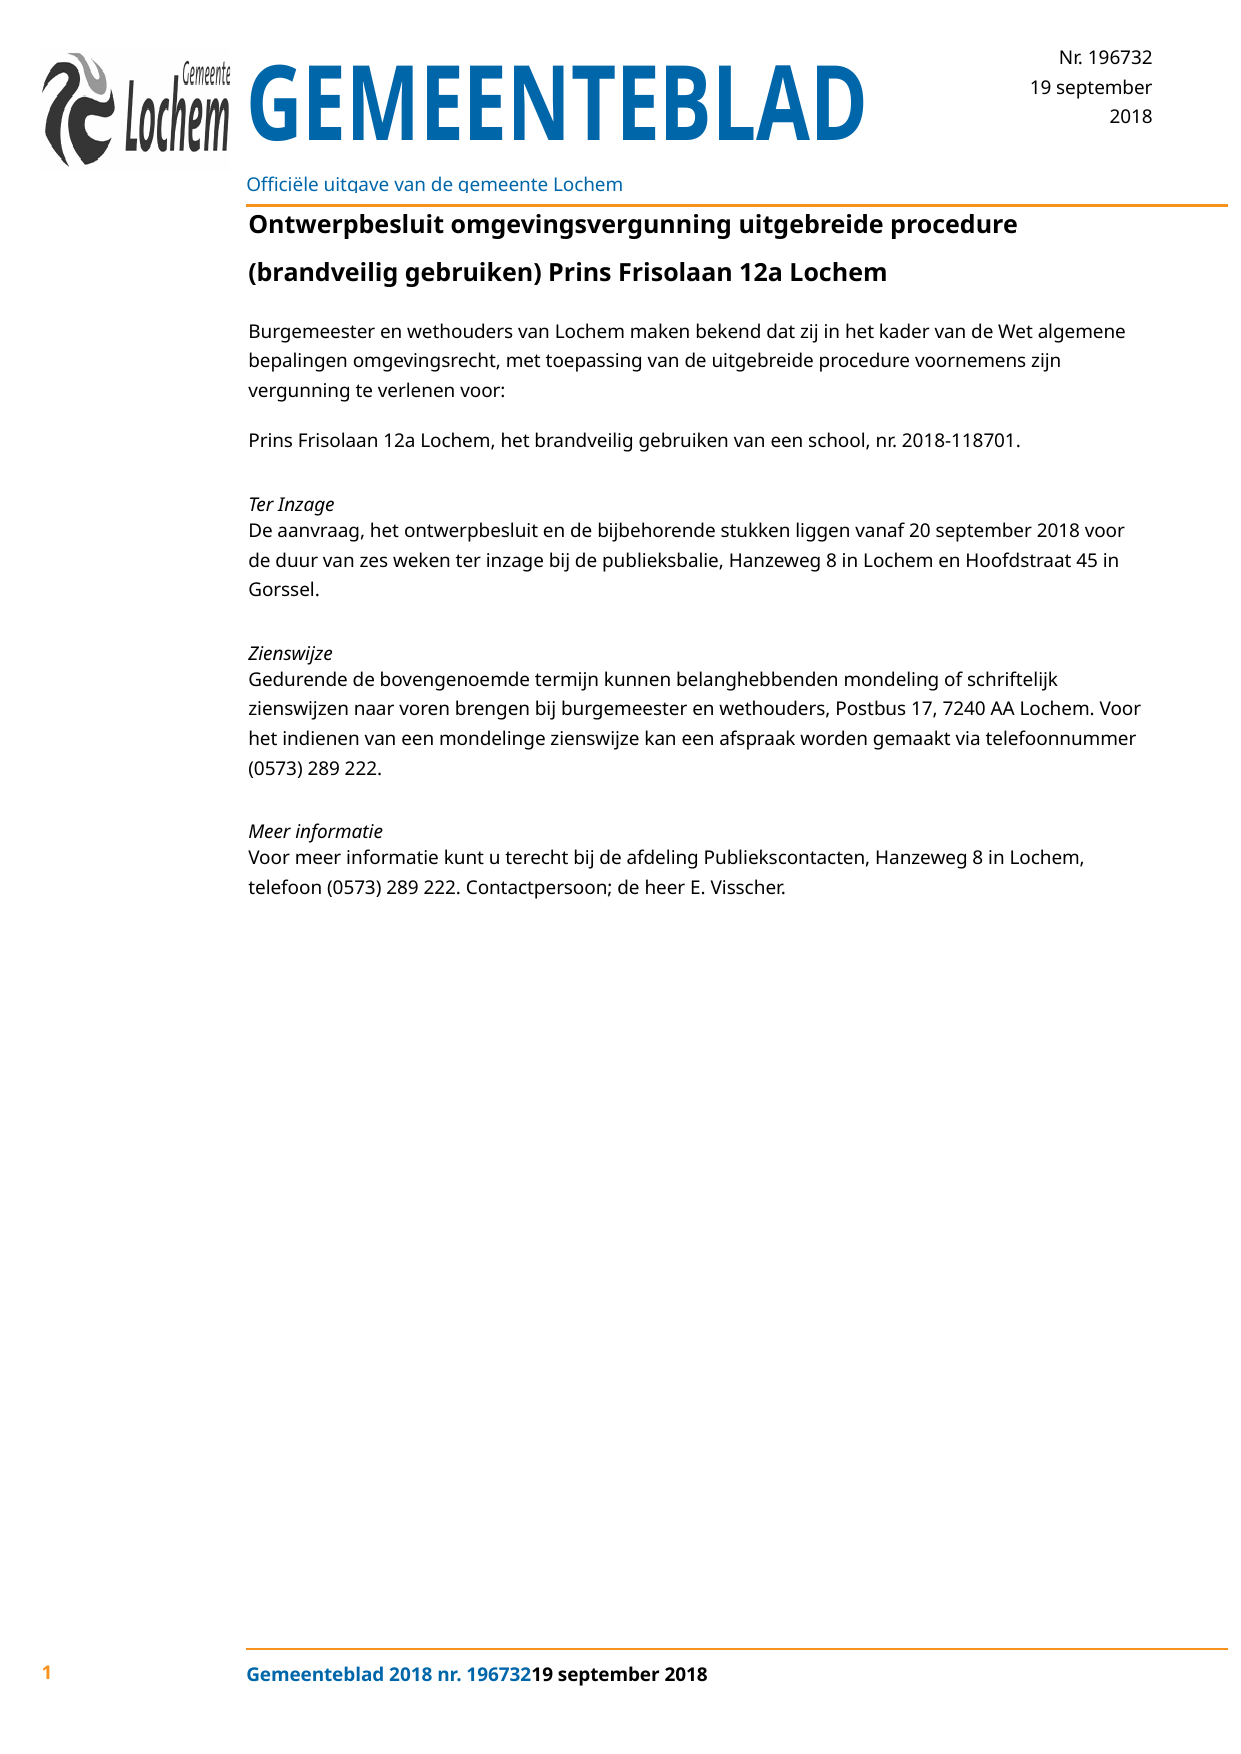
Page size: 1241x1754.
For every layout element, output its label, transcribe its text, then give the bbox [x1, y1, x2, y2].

text De aanvraag, het ontwerpbesluit en de bijbehorende stukken liggen vanaf 20 september 2018 voor de duur van zes weken ter inzage bij de publieksbalie, Hanzeweg 8 in Lochem en Hoofdstraat 45 in Gorssel. [248, 517, 1152, 602]
text Ontwerpbesluit omgevingsvergunning uitgebreide procedure (brandveilig gebruiken) Prins Frisolaan 12a Lochem [248, 207, 1152, 288]
text Voor meer informatie kunt u terecht bij de afdeling Publiekscontacten, Hanzeweg 8 in Lochem, telefoon (0573) 289 222. Contactpersoon; de heer E. Visscher. [248, 844, 1152, 900]
text Prins Frisolaan 12a Lochem, het brandveilig gebruiken van een school, nr. 2018-118701. [248, 427, 1152, 453]
text Meer informatie [248, 819, 1152, 844]
text Gedurende de bovengenoemde termijn kunnen belanghebbenden mondeling of schriftelijk zienswijzen naar voren brengen bij burgemeester en wethouders, Postbus 17, 7240 AA Lochem. Voor het indienen van een mondelinge zienswijze kan een afspraak worden gemaakt via telefoonnummer (0573) 289 222. [248, 666, 1152, 781]
picture [41, 47, 231, 172]
text Zienswijze [248, 640, 1152, 666]
text Ter Inzage [248, 491, 1152, 517]
text Burgemeester en wethouders van Lochem maken bekend dat zij in het kader van de Wet algemene bepalingen omgevingsrecht, met toepassing van de uitgebreide procedure voornemens zijn vergunning te verlenen voor: [248, 318, 1152, 403]
